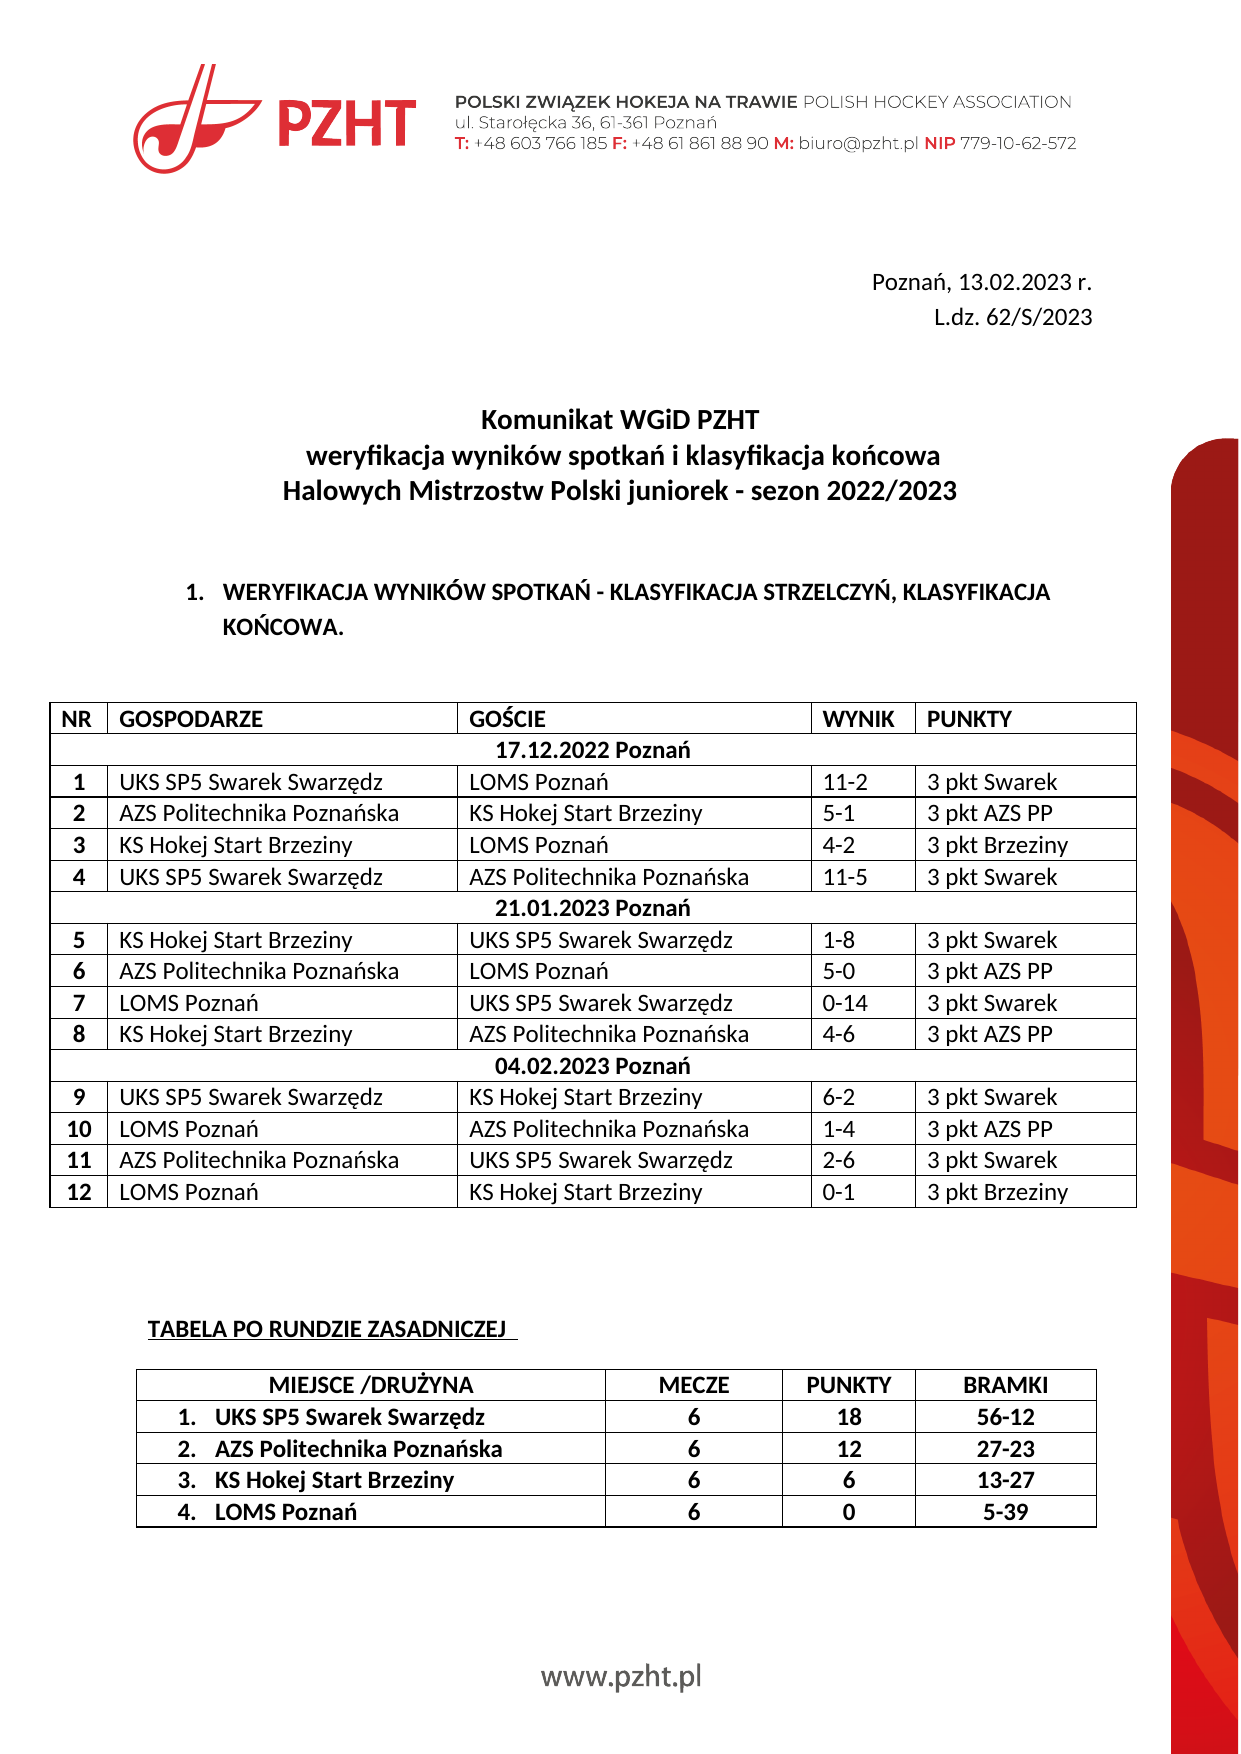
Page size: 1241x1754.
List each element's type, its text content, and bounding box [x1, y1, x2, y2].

table_cell 11 [51, 1145, 107, 1175]
table_cell 3 pkt Brzeziny [916, 829, 1136, 859]
table_cell 6 [51, 955, 107, 986]
table_cell UKS SP5 Swarek Swarzędz [458, 924, 811, 954]
table_cell 56-12 [916, 1401, 1096, 1432]
table_cell 18 [783, 1401, 915, 1432]
table_cell 12 [783, 1433, 915, 1463]
picture [540, 1663, 701, 1693]
table_cell 6 [606, 1401, 782, 1432]
table_cell UKS SP5 Swarek Swarzędz [137, 1401, 605, 1432]
table_cell 5 [51, 924, 107, 954]
table_cell 4-6 [812, 1019, 915, 1049]
table_cell LOMS Poznań [108, 1113, 457, 1144]
table_cell AZS Politechnika Poznańska [108, 798, 457, 828]
table_cell AZS Politechnika Poznańska [108, 1145, 457, 1175]
picture [128, 59, 1078, 179]
table_cell 3 pkt Swarek [916, 861, 1136, 891]
table_cell 3 pkt AZS PP [916, 798, 1136, 828]
table_cell LOMS Poznań [108, 987, 457, 1017]
text Poznań, 13.02.2023 r. [148, 266, 1093, 296]
table_cell KS Hokej Start Brzeziny [458, 1176, 811, 1207]
table_cell 3 pkt Swarek [916, 1145, 1136, 1175]
table_cell AZS Politechnika Poznańska [137, 1433, 605, 1463]
table_header PUNKTY [783, 1370, 915, 1400]
table_cell 6-2 [812, 1082, 915, 1112]
table_cell UKS SP5 Swarek Swarzędz [108, 766, 457, 796]
table_cell KS Hokej Start Brzeziny [137, 1464, 605, 1495]
list TABELA PO RUNDZIE ZASADNICZEJ [148, 1313, 1093, 1343]
table_cell AZS Politechnika Poznańska [108, 955, 457, 986]
table_cell 6 [783, 1464, 915, 1495]
table_cell 7 [51, 987, 107, 1017]
table_cell KS Hokej Start Brzeziny [458, 798, 811, 828]
table_cell 6 [606, 1464, 782, 1495]
table_cell 9 [51, 1082, 107, 1112]
table_cell 3 pkt AZS PP [916, 1019, 1136, 1049]
table_cell 1 [51, 766, 107, 796]
table_cell 0-14 [812, 987, 915, 1017]
table_cell LOMS Poznań [458, 955, 811, 986]
table_header GOŚCIE [458, 703, 811, 733]
table_cell 17.12.2022 Poznań [51, 734, 1136, 765]
table_cell KS Hokej Start Brzeziny [108, 829, 457, 859]
table_cell 21.01.2023 Poznań [51, 892, 1136, 923]
table_cell 3 pkt Swarek [916, 1082, 1136, 1112]
table_cell 3 [51, 829, 107, 859]
table_cell 27-23 [916, 1433, 1096, 1463]
table_cell 4-2 [812, 829, 915, 859]
table_cell 6 [606, 1433, 782, 1463]
table_cell AZS Politechnika Poznańska [458, 1113, 811, 1144]
list WERYFIKACJA WYNIKÓW SPOTKAŃ - KLASYFIKACJA STRZELCZYŃ, KLASYFIKACJA KOŃCOWA. [185, 576, 1093, 641]
table_header MIEJSCE /DRUŻYNA [137, 1370, 605, 1400]
table_header NR [51, 703, 107, 733]
table_cell 04.02.2023 Poznań [51, 1050, 1136, 1081]
table_cell 3 pkt Brzeziny [916, 1176, 1136, 1207]
table_cell 3 pkt Swarek [916, 987, 1136, 1017]
table_cell 3 pkt Swarek [916, 924, 1136, 954]
table_cell KS Hokej Start Brzeziny [108, 924, 457, 954]
table_cell LOMS Poznań [137, 1496, 605, 1526]
text L.dz. 62/S/2023 [148, 301, 1093, 331]
table_cell 3 pkt AZS PP [916, 1113, 1136, 1144]
table_cell 0 [783, 1496, 915, 1526]
table_cell 2-6 [812, 1145, 915, 1175]
table_cell UKS SP5 Swarek Swarzędz [108, 1082, 457, 1112]
picture [1171, 438, 1239, 1754]
table_cell KS Hokej Start Brzeziny [108, 1019, 457, 1049]
table_cell UKS SP5 Swarek Swarzędz [108, 861, 457, 891]
table_cell AZS Politechnika Poznańska [458, 861, 811, 891]
table_cell UKS SP5 Swarek Swarzędz [458, 987, 811, 1017]
table_cell 13-27 [916, 1464, 1096, 1495]
table_cell 5-0 [812, 955, 915, 986]
text Halowych Mistrzostw Polski juniorek - sezon 2022/2023 [148, 472, 1093, 508]
table_cell 11-5 [812, 861, 915, 891]
table_cell 12 [51, 1176, 107, 1207]
table_cell 3 pkt Swarek [916, 766, 1136, 796]
table_cell 11-2 [812, 766, 915, 796]
table_cell 6 [606, 1496, 782, 1526]
table_cell LOMS Poznań [458, 829, 811, 859]
table_cell 2 [51, 798, 107, 828]
table_cell LOMS Poznań [458, 766, 811, 796]
table_cell 8 [51, 1019, 107, 1049]
text Komunikat WGiD PZHT weryfikacja wyników spotkań i klasyfikacja końcowa [148, 401, 1093, 472]
table_cell AZS Politechnika Poznańska [458, 1019, 811, 1049]
table_header GOSPODARZE [108, 703, 457, 733]
table_cell UKS SP5 Swarek Swarzędz [458, 1145, 811, 1175]
table_header PUNKTY [916, 703, 1136, 733]
table_header BRAMKI [916, 1370, 1096, 1400]
table_header WYNIK [812, 703, 915, 733]
table_cell KS Hokej Start Brzeziny [458, 1082, 811, 1112]
table_cell 3 pkt AZS PP [916, 955, 1136, 986]
table_cell LOMS Poznań [108, 1176, 457, 1207]
table_cell 1-8 [812, 924, 915, 954]
table_cell 5-39 [916, 1496, 1096, 1526]
table_cell 1-4 [812, 1113, 915, 1144]
table_cell 10 [51, 1113, 107, 1144]
table_cell 5-1 [812, 798, 915, 828]
table_cell 4 [51, 861, 107, 891]
table_header MECZE [606, 1370, 782, 1400]
table_cell 0-1 [812, 1176, 915, 1207]
